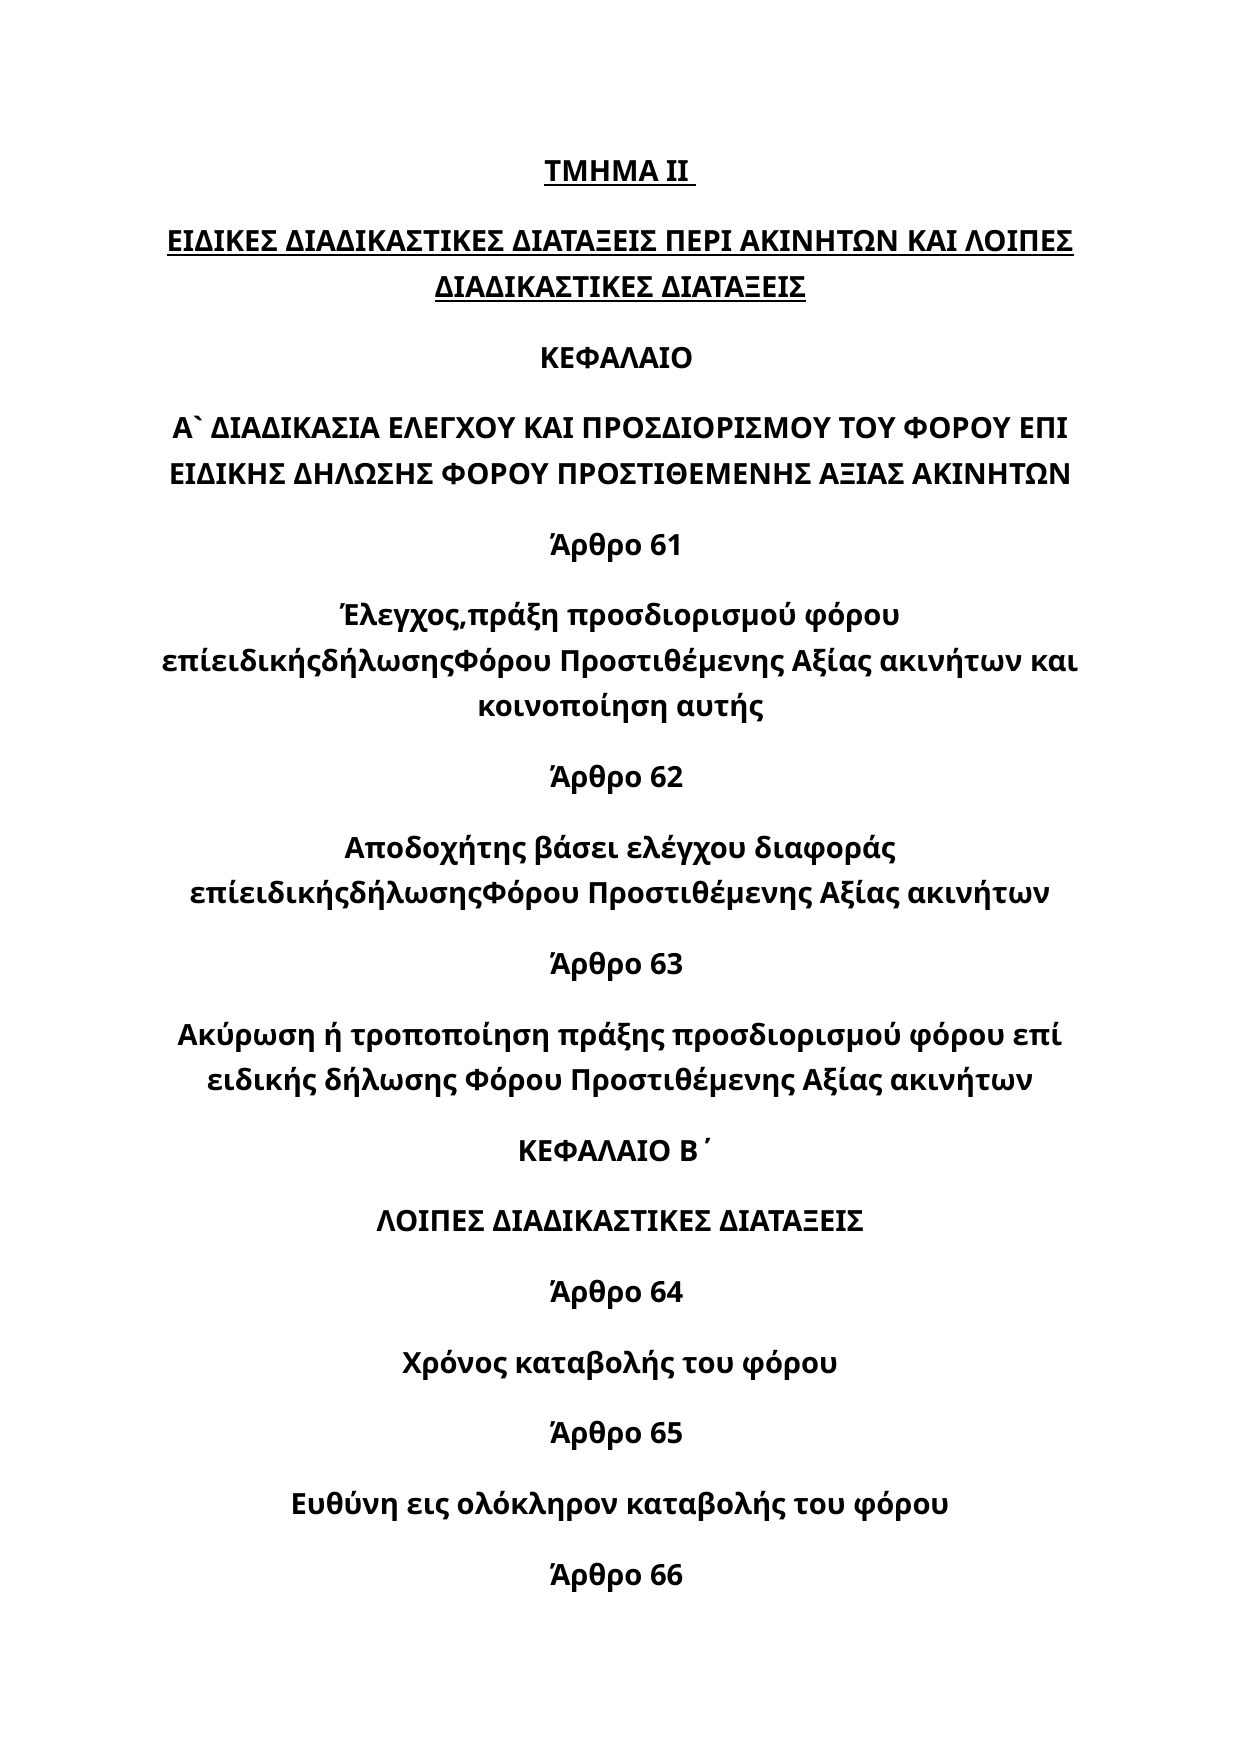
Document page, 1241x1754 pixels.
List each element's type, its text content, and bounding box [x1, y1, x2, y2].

subtitle Άρθρο 61 [150, 524, 1090, 563]
subtitle Άρθρο 62 [150, 756, 1090, 796]
subtitle Άρθρο 64 [150, 1271, 1090, 1311]
subtitle ΚΕΦΑΛΑΙΟ Β΄ [150, 1130, 1090, 1170]
subtitle Έλεγχος,πράξη προσδιορισμού φόρου επίειδικήςδήλωσηςΦόρου Προστιθέμενης Αξίας ακινήτων και κοινοποίηση αυτής [150, 594, 1090, 725]
subtitle Άρθρο 63 [150, 943, 1090, 983]
subtitle Ακύρωση ή τροποποίηση πράξης προσδιορισμού φόρου επί ειδικής δήλωσης Φόρου Προστιθέμενης Αξίας ακινήτων [150, 1014, 1090, 1099]
subtitle ΤΜΗΜΑ ΙΙ [150, 150, 1090, 190]
subtitle Ευθύνη εις ολόκληρον καταβολής του φόρου [150, 1483, 1090, 1523]
subtitle ΕΙΔΙΚΕΣ ΔΙΑΔΙΚΑΣΤΙΚΕΣ ΔΙΑΤΑΞΕΙΣ ΠΕΡΙ ΑΚΙΝΗΤΩΝ ΚΑΙ ΛΟΙΠΕΣ ΔΙΑΔΙΚΑΣΤΙΚΕΣ ΔΙΑΤΑΞΕΙΣ [150, 221, 1090, 306]
subtitle Χρόνος καταβολής του φόρου [150, 1342, 1090, 1382]
subtitle ΚΕΦΑΛΑΙΟ [150, 337, 1090, 377]
subtitle Άρθρο 65 [150, 1412, 1090, 1452]
subtitle ΛΟΙΠΕΣ ΔΙΑΔΙΚΑΣΤΙΚΕΣ ΔΙΑΤΑΞΕΙΣ [150, 1201, 1090, 1240]
subtitle Αποδοχήτης βάσει ελέγχου διαφοράς επίειδικήςδήλωσηςΦόρου Προστιθέμενης Αξίας ακινήτων [150, 827, 1090, 912]
subtitle Α` ΔΙΑΔΙΚΑΣΙΑ ΕΛΕΓΧΟΥ ΚΑΙ ΠΡΟΣΔΙΟΡΙΣΜΟΥ ΤΟΥ ΦΟΡΟΥ ΕΠΙ ΕΙΔΙΚΗΣ ΔΗΛΩΣΗΣ ΦΟΡΟΥ ΠΡΟΣΤΙΘΕΜΕΝΗΣ ΑΞΙΑΣ ΑΚΙΝΗΤΩΝ [150, 407, 1090, 493]
subtitle Άρθρο 66 [150, 1554, 1090, 1593]
